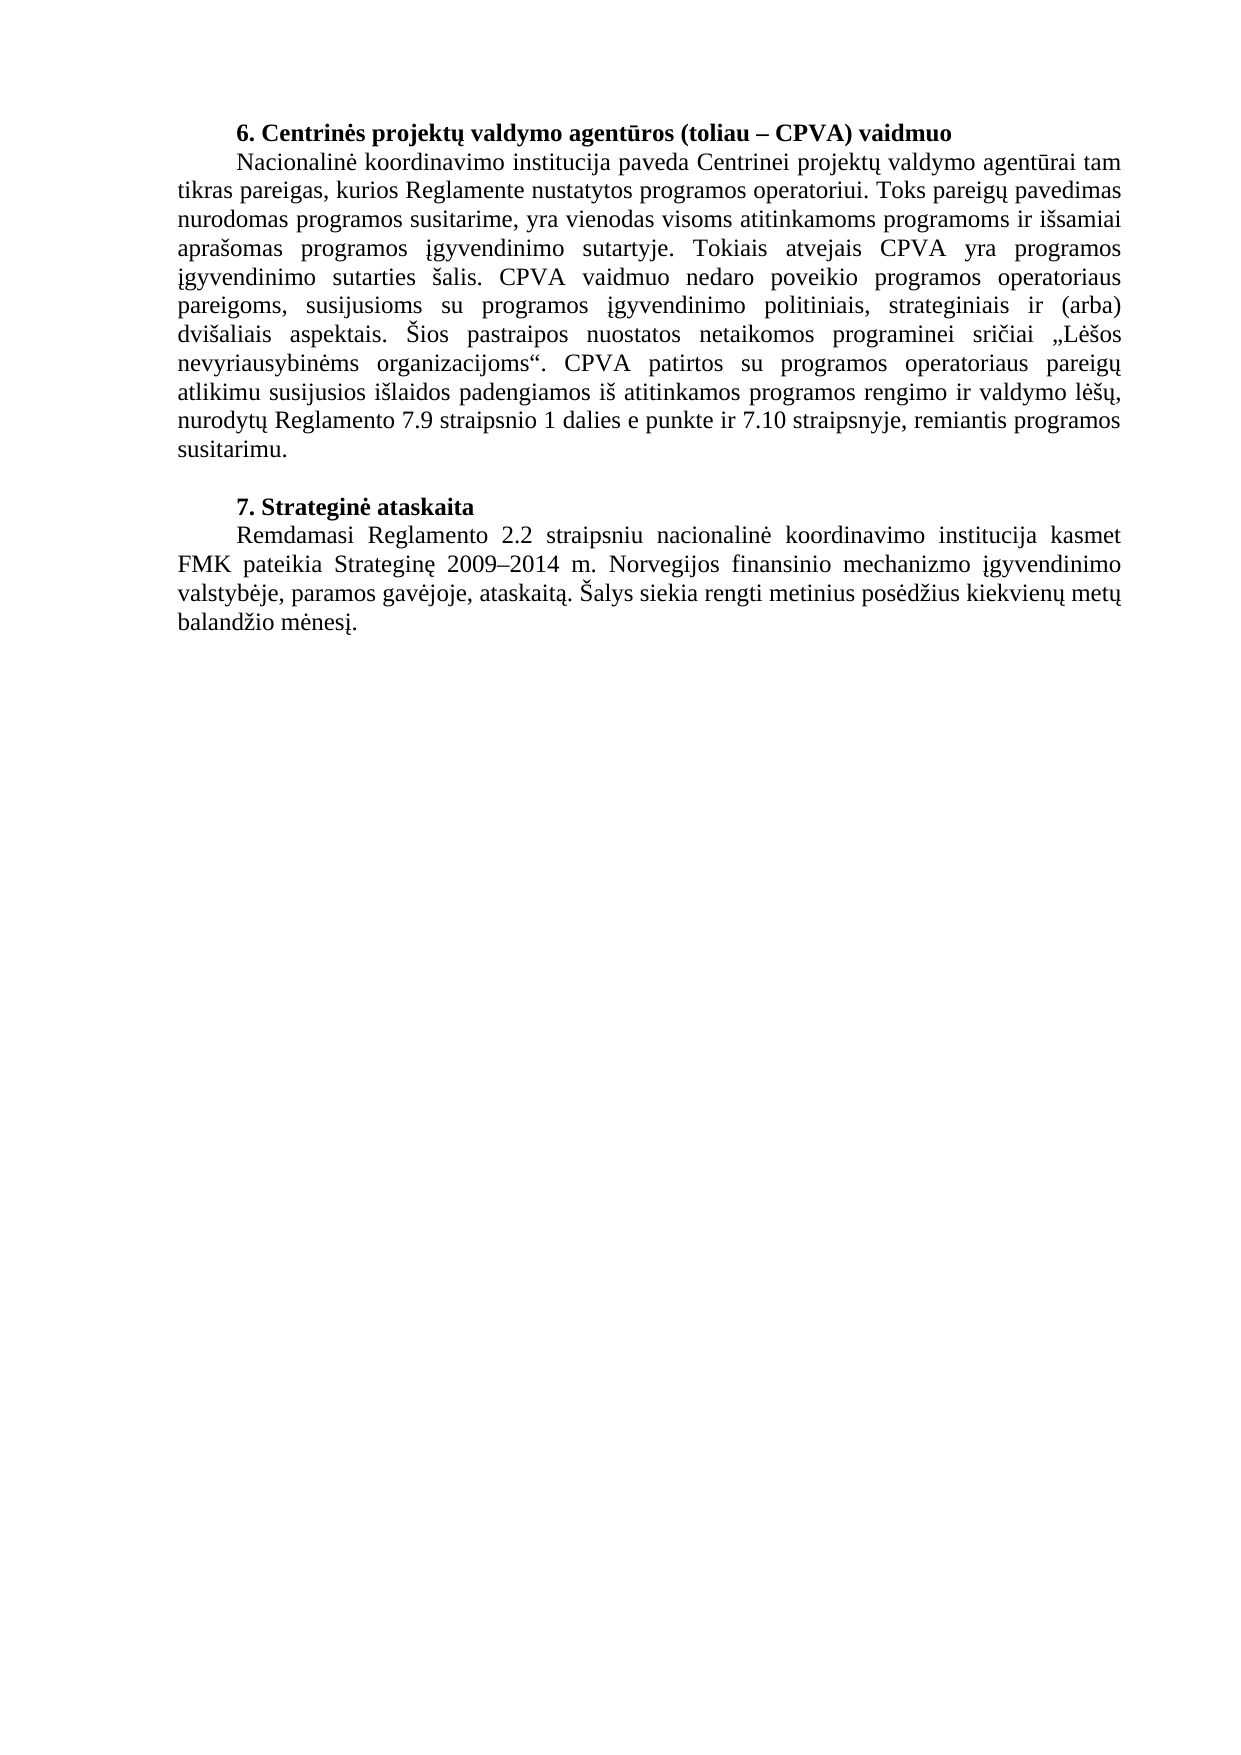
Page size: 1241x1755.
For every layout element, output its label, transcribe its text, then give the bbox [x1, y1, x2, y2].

text 7. Strateginė ataskaita [177, 492, 1122, 521]
text Nacionalinė koordinavimo institucija paveda Centrinei projektų valdymo agentūrai tam tikras pareigas, kurios Reglamente nustatytos programos operatoriui. Toks pareigų pavedimas nurodomas programos susitarime, yra vienodas visoms atitinkamoms programoms ir išsamiai aprašomas programos įgyvendinimo sutartyje. Tokiais atvejais CPVA yra programos įgyvendinimo sutarties šalis. CPVA vaidmuo nedaro poveikio programos operatoriaus pareigoms, susijusioms su programos įgyvendinimo politiniais, strateginiais ir (arba) dvišaliais aspektais. Šios pastraipos nuostatos netaikomos programinei sričiai „Lėšos nevyriausybinėms organizacijoms“. CPVA patirtos su programos operatoriaus pareigų atlikimu susijusios išlaidos padengiamos iš atitinkamos programos rengimo ir valdymo lėšų, nurodytų Reglamento 7.9 straipsnio 1 dalies e punkte ir 7.10 straipsnyje, remiantis programos susitarimu. [177, 147, 1122, 463]
text 6. Centrinės projektų valdymo agentūros (toliau – CPVA) vaidmuo [177, 118, 1122, 147]
text Remdamasi Reglamento 2.2 straipsniu nacionalinė koordinavimo institucija kasmet FMK pateikia Strateginę 2009–2014 m. Norvegijos finansinio mechanizmo įgyvendinimo valstybėje, paramos gavėjoje, ataskaitą. Šalys siekia rengti metinius posėdžius kiekvienų metų balandžio mėnesį. [177, 521, 1122, 636]
